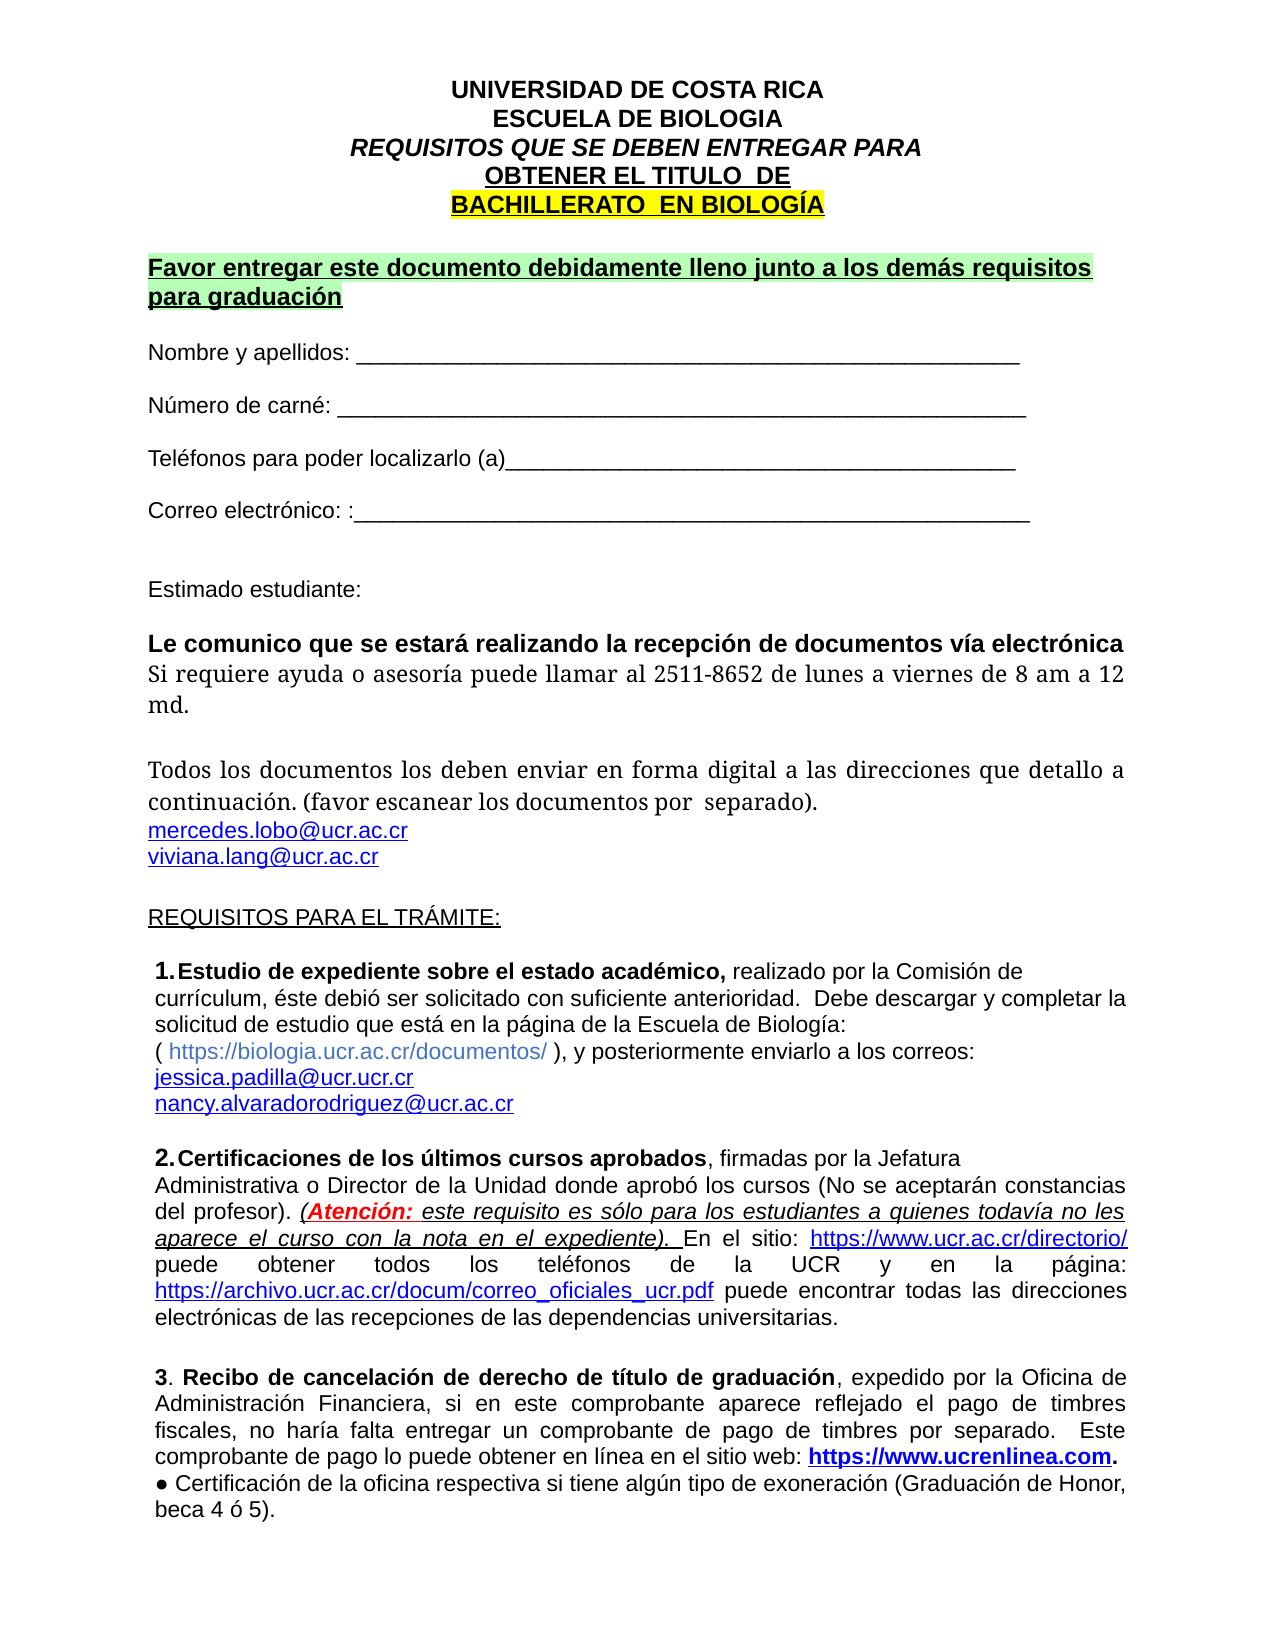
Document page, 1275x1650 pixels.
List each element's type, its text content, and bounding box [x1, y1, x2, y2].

text Correo electrónico: :_____________________________________________________ [148, 497, 1127, 523]
text viviana.lang@ucr.ac.cr [148, 843, 1127, 903]
text jessica.padilla@ucr.ucr.cr [154, 1064, 1127, 1090]
text Todos los documentos los deben enviar en forma digital a las direcciones que detallo a continuación. (favor escanear los documentos por separado). [148, 754, 1127, 817]
text ● Certificación de la oficina respectiva si tiene algún tipo de exoneración (Graduación de Honor, beca 4 ó 5). [154, 1469, 1127, 1522]
text Si requiere ayuda o asesoría puede llamar al 2511-8652 de lunes a viernes de 8 am a 12 md. [148, 658, 1127, 720]
text OBTENER EL TITULO DE [148, 161, 1127, 190]
text ESCUELA DE BIOLOGIA [148, 104, 1127, 132]
text Nombre y apellidos: ____________________________________________________ [148, 339, 1127, 365]
text BACHILLERATO EN BIOLOGÍA [148, 190, 1127, 219]
text mercedes.lobo@ucr.ac.cr [148, 817, 1127, 843]
text currículum, éste debió ser solicitado con suficiente anterioridad. Debe descargar y completar la solicitud de estudio que está en la página de la Escuela de Biología: [154, 985, 1127, 1038]
list Certificaciones de los últimos cursos aprobados, firmadas por la Jefatura [154, 1143, 1127, 1172]
text Administrativa o Director de la Unidad donde aprobó los cursos (No se aceptarán constancias del profesor). (Atención: este requisito es sólo para los estudiantes a quienes todavía no les aparece el curso con la nota en el expediente). En el sitio: https://www.ucr.ac.cr/directorio/ puede obtener todos los teléfonos de la UCR y en la página: https://archivo.ucr.ac.cr/docum/correo_oficiales_ucr.pdf puede encontrar todas las direcciones electrónicas de las recepciones de las dependencias universitarias. [154, 1172, 1127, 1330]
text Favor entregar este documento debidamente lleno junto a los demás requisitos para graduación [148, 253, 1127, 310]
text 3. Recibo de cancelación de derecho de título de graduación, expedido por la Oficina de Administración Financiera, si en este comprobante aparece reflejado el pago de timbres fiscales, no haría falta entregar un comprobante de pago de timbres por separado. Este comprobante de pago lo puede obtener en línea en el sitio web: https://www.ucrenlinea.com. [154, 1364, 1127, 1469]
subtitle REQUISITOS QUE SE DEBEN ENTREGAR PARA [148, 132, 1127, 161]
text Teléfonos para poder localizarlo (a)________________________________________ [148, 444, 1127, 471]
text UNIVERSIDAD DE COSTA RICA [148, 75, 1127, 104]
text REQUISITOS PARA EL TRÁMITE: [148, 903, 1127, 930]
list Estudio de expediente sobre el estado académico, realizado por la Comisión de [154, 956, 1127, 985]
text Número de carné: ______________________________________________________ [148, 392, 1127, 418]
text Le comunico que se estará realizando la recepción de documentos vía electrónica [148, 629, 1127, 658]
text Estimado estudiante: [148, 576, 1127, 603]
text nancy.alvaradorodriguez@ucr.ac.cr [154, 1090, 1127, 1117]
text ( https://biologia.ucr.ac.cr/documentos/ ), y posteriormente enviarlo a los correos: [154, 1038, 1127, 1064]
